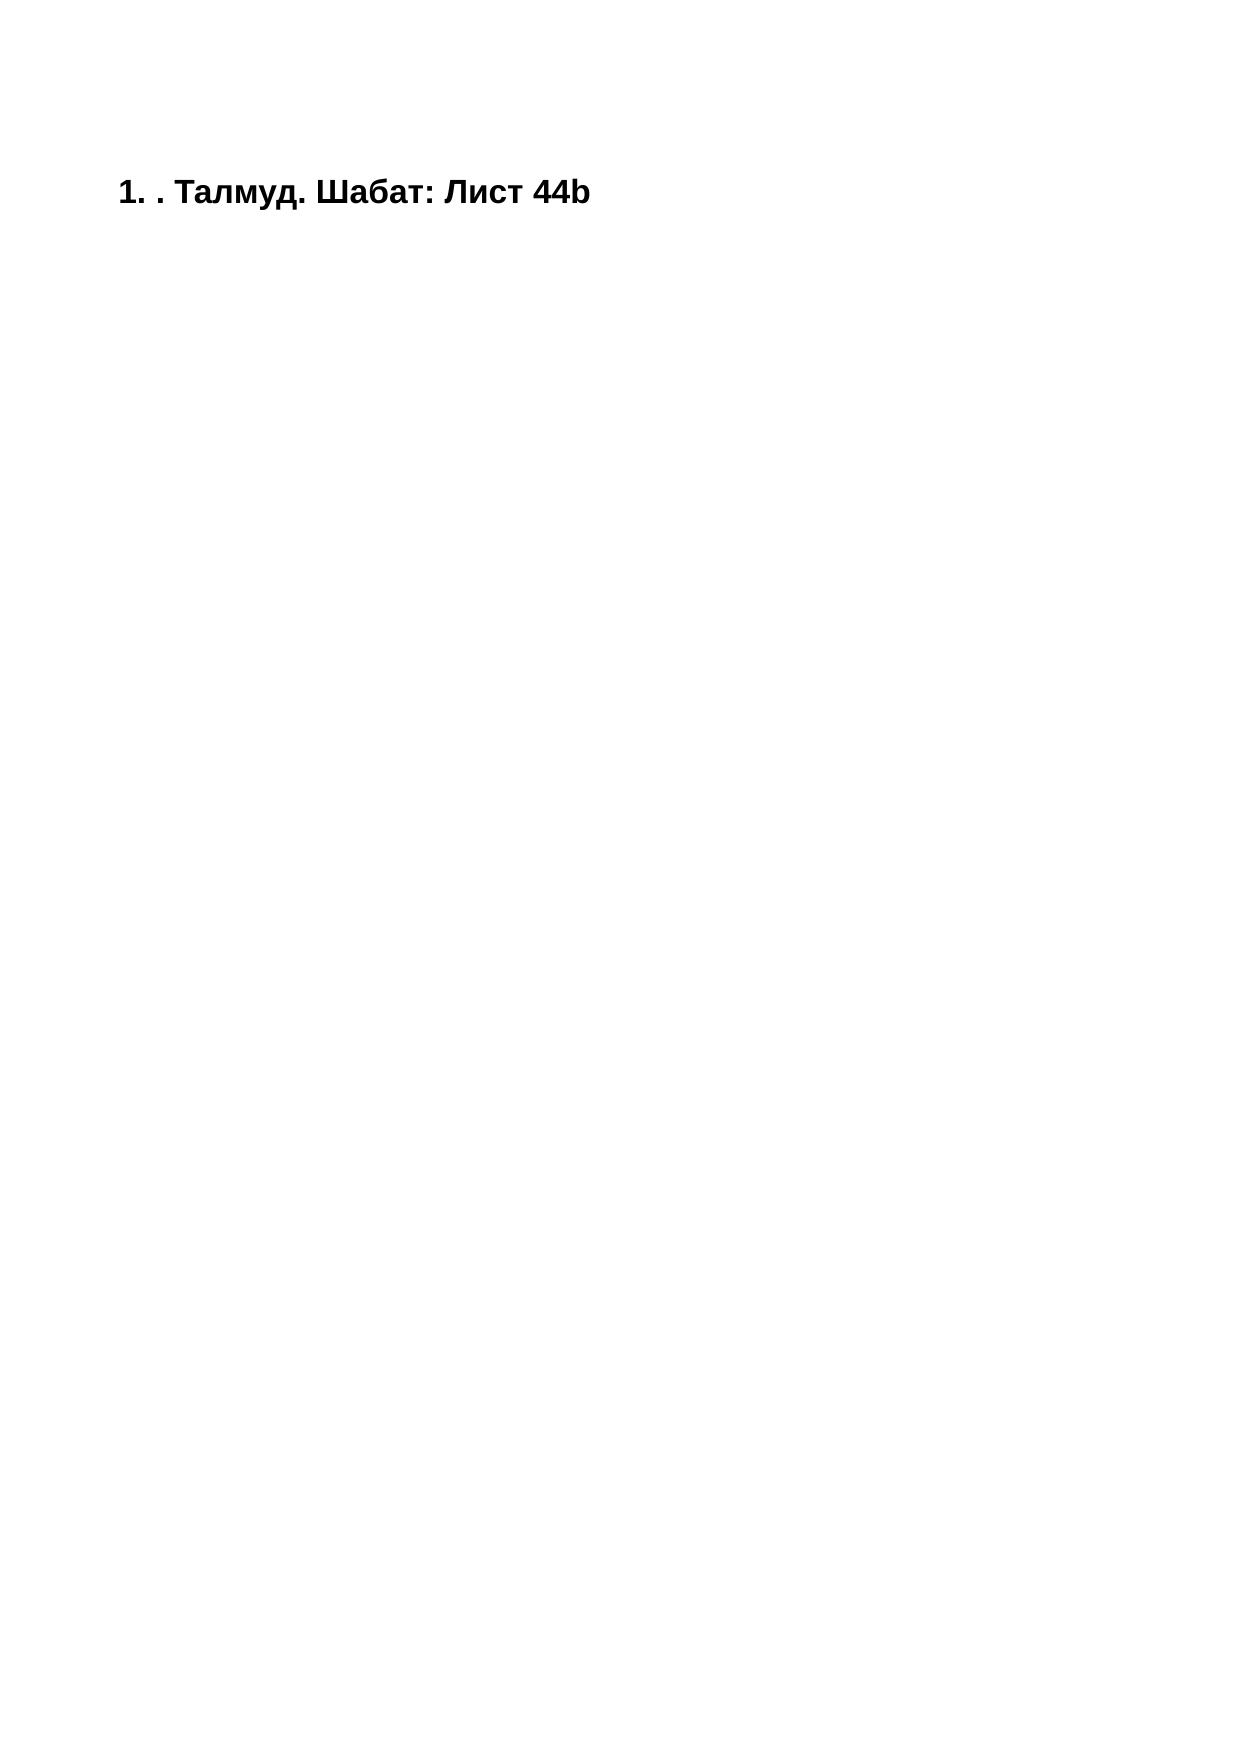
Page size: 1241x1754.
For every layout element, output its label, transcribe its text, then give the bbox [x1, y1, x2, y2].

subtitle . Талмуд. Шабат: Лист 44b [118, 147, 1122, 176]
